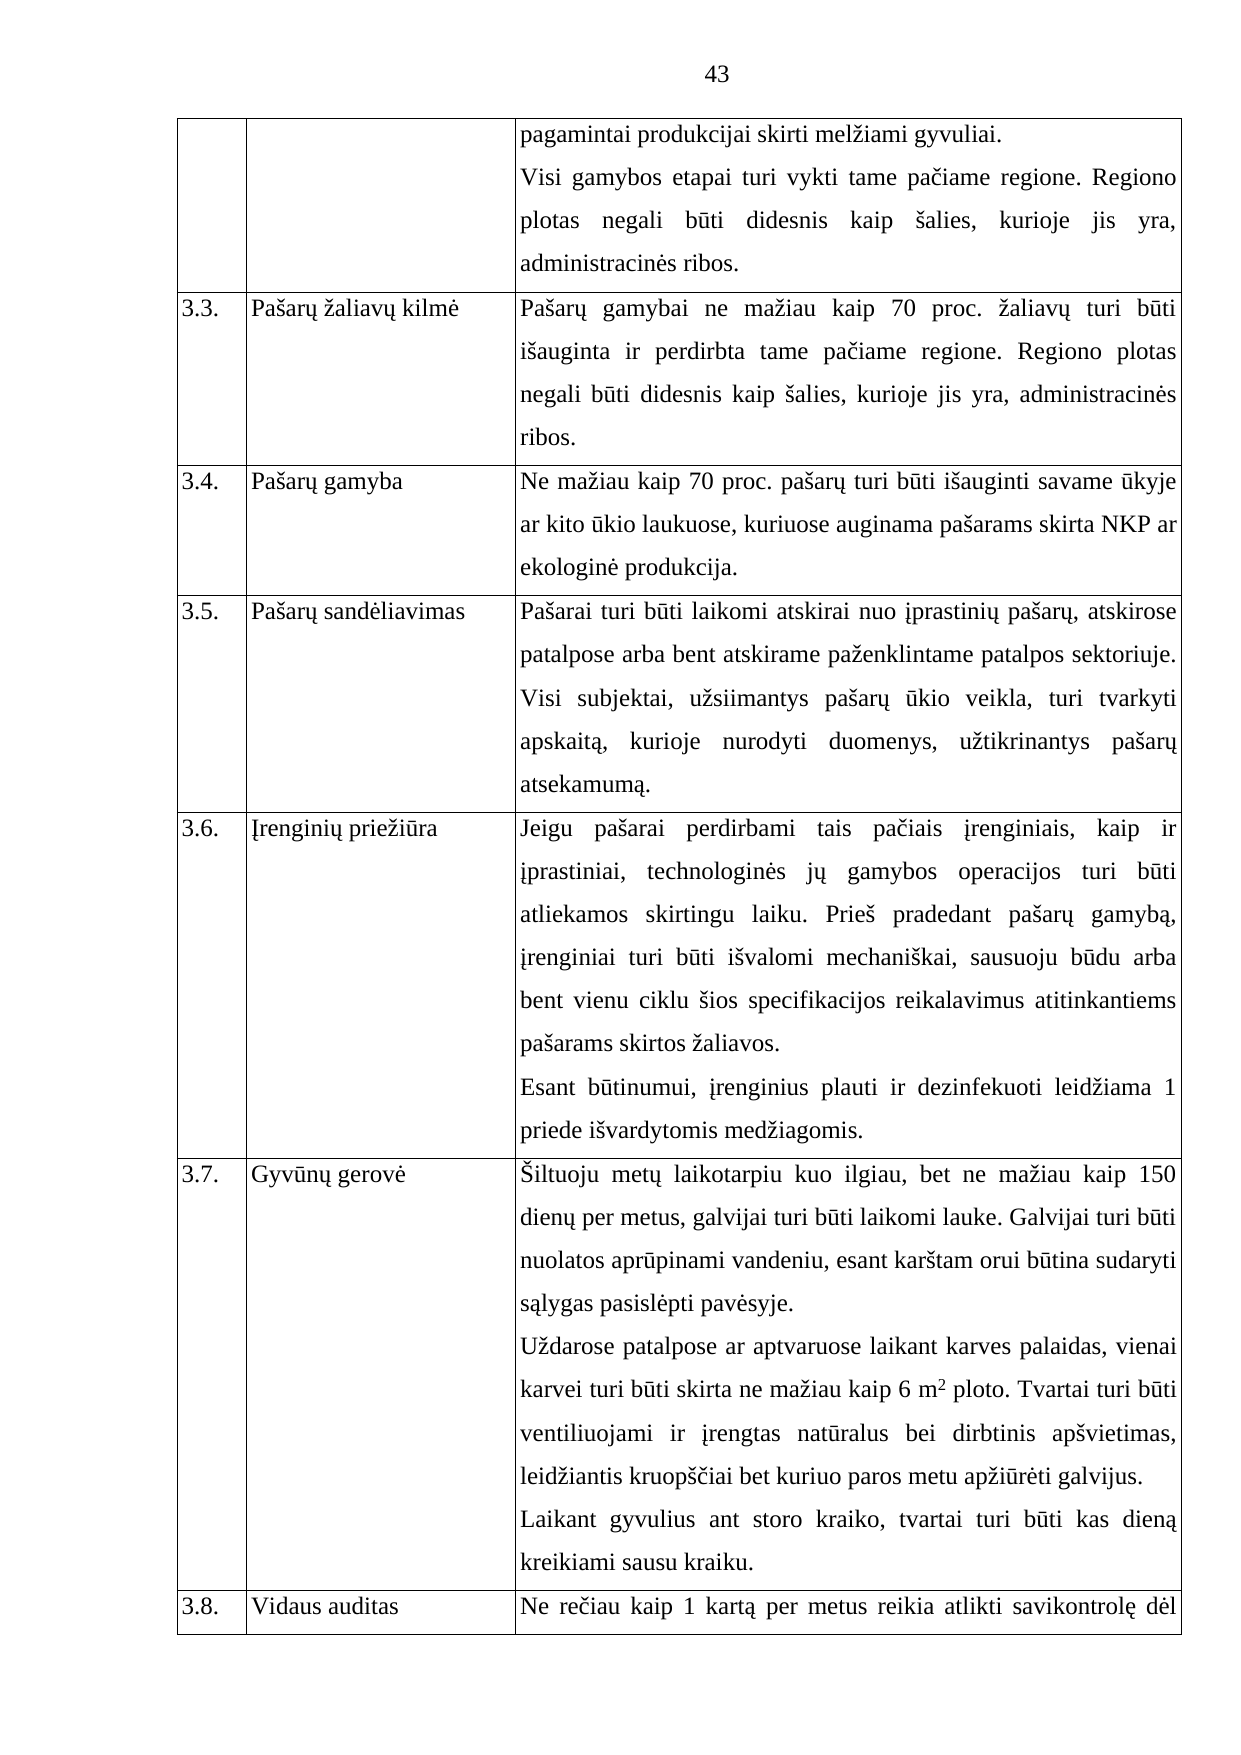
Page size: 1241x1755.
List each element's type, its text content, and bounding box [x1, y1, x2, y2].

table_cell 3.7. [178, 1159, 246, 1590]
table_cell Pašarų gamybai ne mažiau kaip 70 proc. žaliavų turi būti išauginta ir perdirbta tame pačiame regione. Regiono plotas negali būti didesnis kaip šalies, kurioje jis yra, administracinės ribos. [516, 293, 1181, 465]
table_cell Pašarų sandėliavimas [247, 596, 515, 812]
table_cell Įrenginių priežiūra [247, 813, 515, 1158]
table_cell Jeigu pašarai perdirbami tais pačiais įrenginiais, kaip ir įprastiniai, technologinės jų gamybos operacijos turi būti atliekamos skirtingu laiku. Prieš pradedant pašarų gamybą, įrenginiai turi būti išvalomi mechaniškai, sausuoju būdu arba bent vienu ciklu šios specifikacijos reikalavimus atitinkantiems pašarams skirtos žaliavos. Esant būtinumui, įrenginius plauti ir dezinfekuoti leidžiama 1 priede išvardytomis medžiagomis. [516, 813, 1181, 1158]
table_cell 3.6. [178, 813, 246, 1158]
table_cell pagamintai produkcijai skirti melžiami gyvuliai. Visi gamybos etapai turi vykti tame pačiame regione. Regiono plotas negali būti didesnis kaip šalies, kurioje jis yra, administracinės ribos. [516, 119, 1181, 292]
table_cell 3.4. [178, 466, 246, 595]
table_cell 3.5. [178, 596, 246, 812]
table_cell Pašarai turi būti laikomi atskirai nuo įprastinių pašarų, atskirose patalpose arba bent atskirame paženklintame patalpos sektoriuje. Visi subjektai, užsiimantys pašarų ūkio veikla, turi tvarkyti apskaitą, kurioje nurodyti duomenys, užtikrinantys pašarų atsekamumą. [516, 596, 1181, 812]
table_cell Pašarų gamyba [247, 466, 515, 595]
table_cell Vidaus auditas [247, 1591, 515, 1634]
table_cell Ne mažiau kaip 70 proc. pašarų turi būti išauginti savame ūkyje ar kito ūkio laukuose, kuriuose auginama pašarams skirta NKP ar ekologinė produkcija. [516, 466, 1181, 595]
table_cell Šiltuoju metų laikotarpiu kuo ilgiau, bet ne mažiau kaip 150 dienų per metus, galvijai turi būti laikomi lauke. Galvijai turi būti nuolatos aprūpinami vandeniu, esant karštam orui būtina sudaryti sąlygas pasislėpti pavėsyje. Uždarose patalpose ar aptvaruose laikant karves palaidas, vienai karvei turi būti skirta ne mažiau kaip 6 m2 ploto. Tvartai turi būti ventiliuojami ir įrengtas natūralus bei dirbtinis apšvietimas, leidžiantis kruopščiai bet kuriuo paros metu apžiūrėti galvijus. Laikant gyvulius ant storo kraiko, tvartai turi būti kas dieną kreikiami sausu kraiku. [516, 1159, 1181, 1590]
table_cell Ne rečiau kaip 1 kartą per metus reikia atlikti savikontrolę dėl [516, 1591, 1181, 1634]
table_cell Pašarų žaliavų kilmė [247, 293, 515, 465]
table_cell [247, 119, 515, 292]
table_cell Gyvūnų gerovė [247, 1159, 515, 1590]
table_cell 3.8. [178, 1591, 246, 1634]
table_cell [178, 119, 246, 292]
table_cell 3.3. [178, 293, 246, 465]
